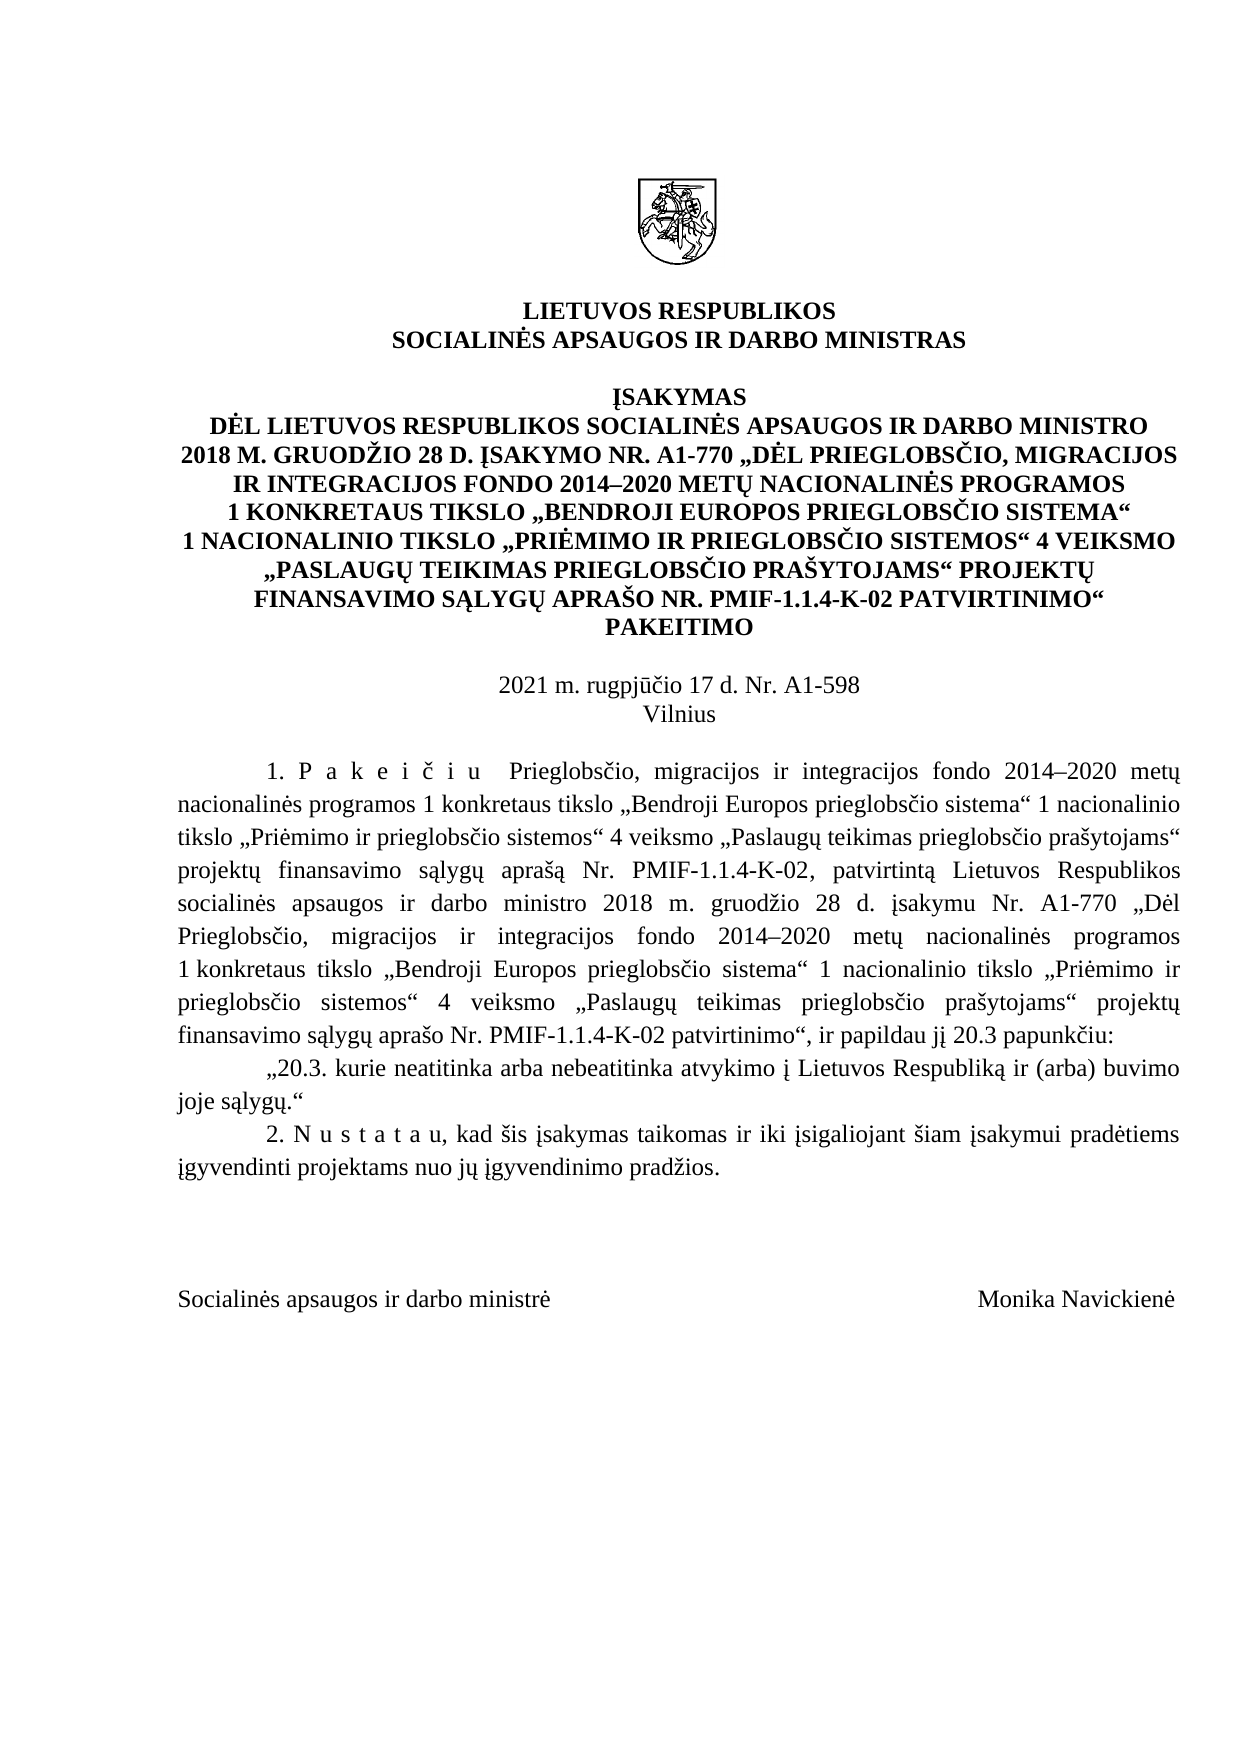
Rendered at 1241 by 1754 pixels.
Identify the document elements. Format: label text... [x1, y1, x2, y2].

text Vilnius [177, 699, 1181, 727]
text 1. P a k e i č i u Prieglobsčio, migracijos ir integracijos fondo 2014–2020 metų nacionalinės programos 1 konkretaus tikslo „Bendroji Europos prieglobsčio sistema“ 1 nacionalinio tikslo „Priėmimo ir prieglobsčio sistemos“ 4 veiksmo „Paslaugų teikimas prieglobsčio prašytojams“ projektų finansavimo sąlygų aprašą Nr. PMIF-1.1.4-K-02, patvirtintą Lietuvos Respublikos socialinės apsaugos ir darbo ministro 2018 m. gruodžio 28 d. įsakymu Nr. A1-770 „Dėl Prieglobsčio, migracijos ir integracijos fondo 2014–2020 metų nacionalinės programos 1 konkretaus tikslo „Bendroji Europos prieglobsčio sistema“ 1 nacionalinio tikslo „Priėmimo ir prieglobsčio sistemos“ 4 veiksmo „Paslaugų teikimas prieglobsčio prašytojams“ projektų finansavimo sąlygų aprašo Nr. PMIF-1.1.4-K-02 patvirtinimo“, ir papildau jį 20.3 papunkčiu: [177, 756, 1181, 1049]
text 2021 m. rugpjūčio 17 d. Nr. A1-598 [177, 670, 1181, 699]
text Socialinės apsaugos ir darbo ministrė Monika Navickienė [177, 1284, 1181, 1313]
text 2. N u s t a t a u, kad šis įsakymas taikomas ir iki įsigaliojant šiam įsakymui pradėtiems įgyvendinti projektams nuo jų įgyvendinimo pradžios. [177, 1119, 1181, 1181]
text „20.3. kurie neatitinka arba nebeatitinka atvykimo į Lietuvos Respubliką ir (arba) buvimo joje sąlygų.“ [177, 1053, 1181, 1115]
text ĮSAKYMAS [177, 382, 1181, 411]
text SOCIALINĖS APSAUGOS IR DARBO MINISTRAS [177, 325, 1181, 354]
text DĖL LIETUVOS RESPUBLIKOS SOCIALINĖS APSAUGOS IR DARBO MINISTRO 2018 M. GRUODŽIO 28 D. ĮSAKYMO NR. A1-770 „DĖL PRIEGLOBSČIO, MIGRACIJOS IR INTEGRACIJOS FONDO 2014–2020 METŲ NACIONALINĖS PROGRAMOS 1 KONKRETAUS TIKSLO „BENDROJI EUROPOS PRIEGLOBSČIO SISTEMA“ 1 NACIONALINIO TIKSLO „PRIĖMIMO IR PRIEGLOBSČIO SISTEMOS“ 4 VEIKSMO „PASLAUGŲ TEIKIMAS PRIEGLOBSČIO PRAŠYTOJAMS“ PROJEKTŲ FINANSAVIMO SĄLYGŲ APRAŠO NR. PMIF-1.1.4-K-02 PATVIRTINIMO“ PAKEITIMO [177, 411, 1181, 641]
text LIETUVOS RESPUBLIKOS [177, 296, 1181, 325]
